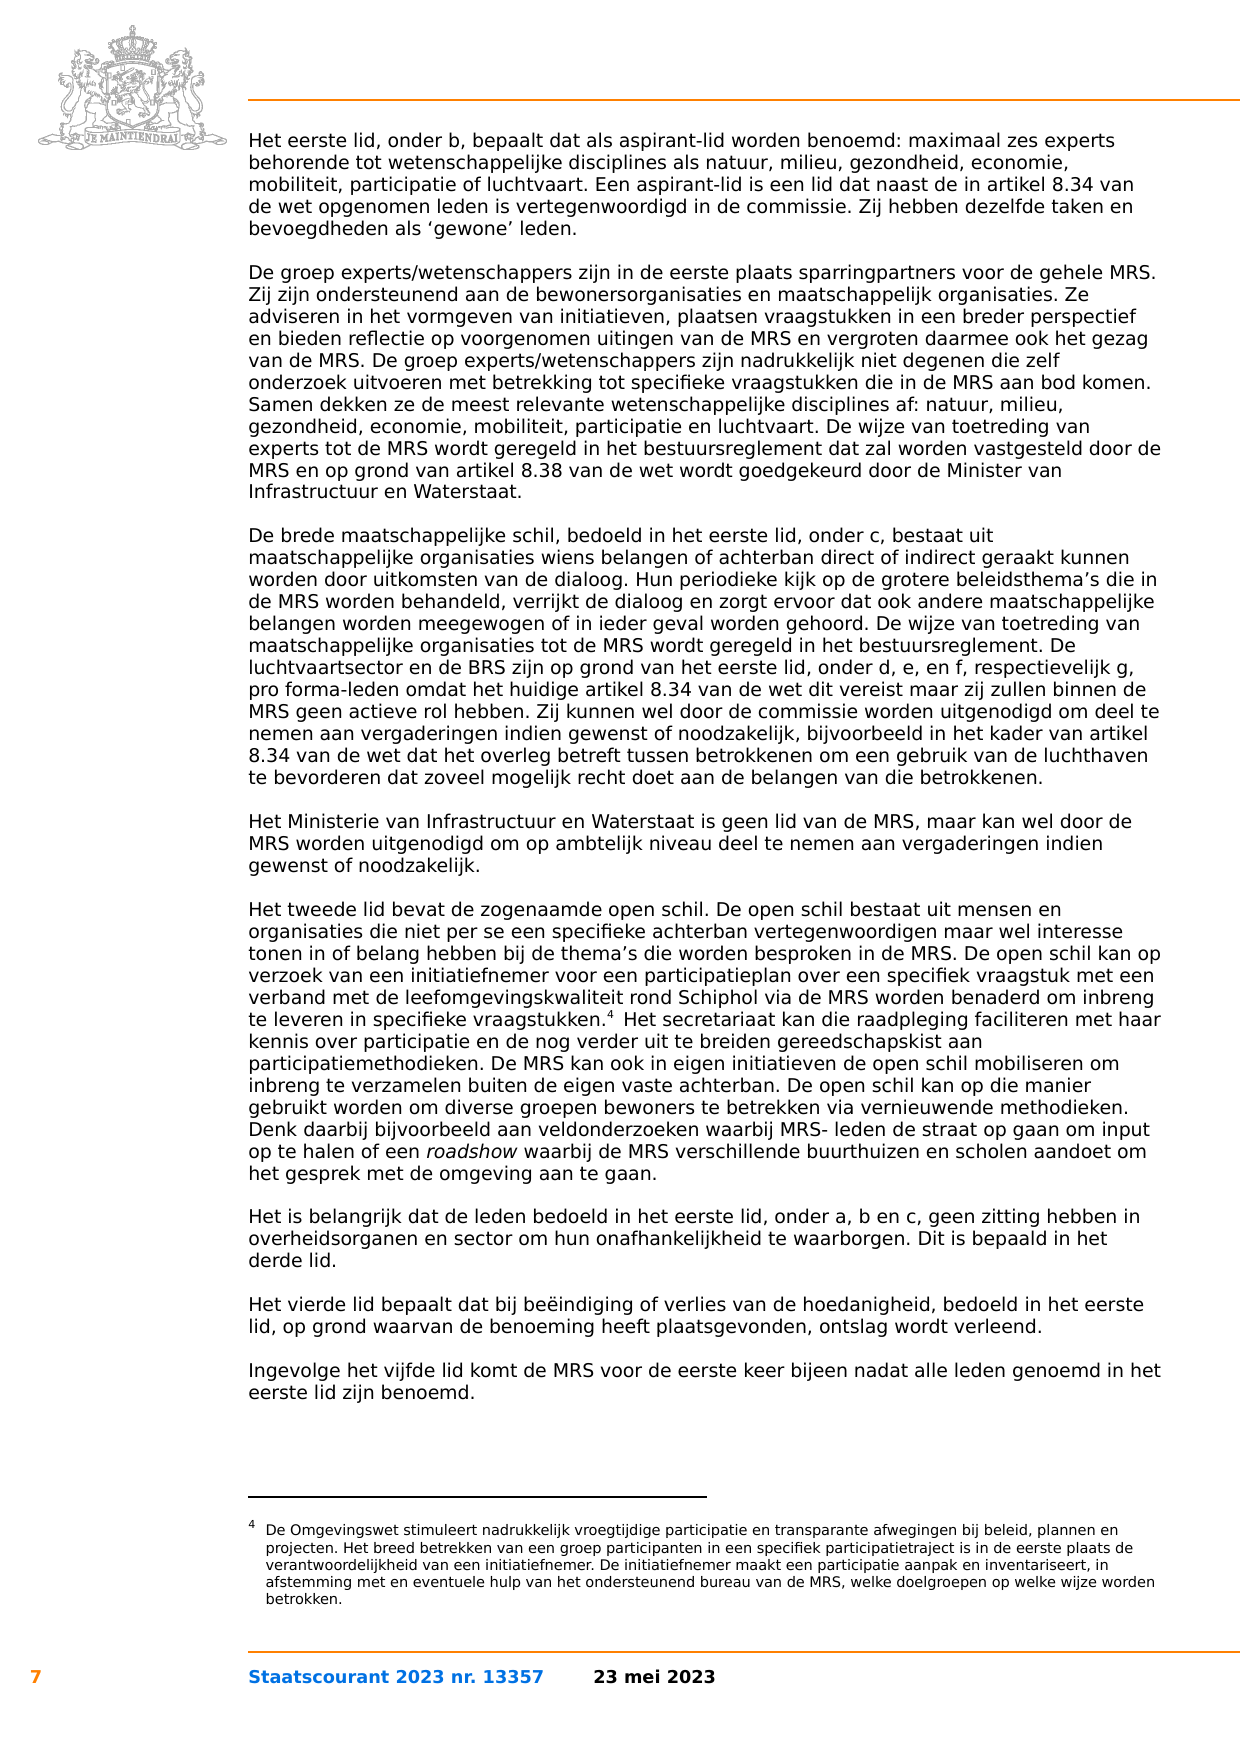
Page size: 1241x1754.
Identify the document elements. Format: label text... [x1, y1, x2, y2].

text De groep experts/wetenschappers zijn in de eerste plaats sparringpartners voor de gehele MRS. Zij zijn ondersteunend aan de bewonersorganisaties en maatschappelijk organisaties. Ze adviseren in het vormgeven van initiatieven, plaatsen vraagstukken in een breder perspectief en bieden reflectie op voorgenomen uitingen van de MRS en vergroten daarmee ook het gezag van de MRS. De groep experts/wetenschappers zijn nadrukkelijk niet degenen die zelf onderzoek uitvoeren met betrekking tot specifieke vraagstukken die in de MRS aan bod komen. Samen dekken ze de meest relevante wetenschappelijke disciplines af: natuur, milieu, gezondheid, economie, mobiliteit, participatie en luchtvaart. De wijze van toetreding van experts tot de MRS wordt geregeld in het bestuursreglement dat zal worden vastgesteld door de MRS en op grond van artikel 8.38 van de wet wordt goedgekeurd door de Minister van Infrastructuur en Waterstaat. [248, 262, 1163, 503]
text Het is belangrijk dat de leden bedoeld in het eerste lid, onder a, b en c, geen zitting hebben in overheidsorganen en sector om hun onafhankelijkheid te waarborgen. Dit is bepaald in het derde lid. [248, 1206, 1163, 1272]
text De brede maatschappelijke schil, bedoeld in het eerste lid, onder c, bestaat uit maatschappelijke organisaties wiens belangen of achterban direct of indirect geraakt kunnen worden door uitkomsten van de dialoog. Hun periodieke kijk op de grotere beleidsthema’s die in de MRS worden behandeld, verrijkt de dialoog en zorgt ervoor dat ook andere maatschappelijke belangen worden meegewogen of in ieder geval worden gehoord. De wijze van toetreding van maatschappelijke organisaties tot de MRS wordt geregeld in het bestuursreglement. De luchtvaartsector en de BRS zijn op grond van het eerste lid, onder d, e, en f, respectievelijk g, pro forma-leden omdat het huidige artikel 8.34 van de wet dit vereist maar zij zullen binnen de MRS geen actieve rol hebben. Zij kunnen wel door de commissie worden uitgenodigd om deel te nemen aan vergaderingen indien gewenst of noodzakelijk, bijvoorbeeld in het kader van artikel 8.34 van de wet dat het overleg betreft tussen betrokkenen om een gebruik van de luchthaven te bevorderen dat zoveel mogelijk recht doet aan de belangen van die betrokkenen. [248, 525, 1163, 789]
text Het tweede lid bevat de zogenaamde open schil. De open schil bestaat uit mensen en organisaties die niet per se een specifieke achterban vertegenwoordigen maar wel interesse tonen in of belang hebben bij de thema’s die worden besproken in de MRS. De open schil kan op verzoek van een initiatiefnemer voor een participatieplan over een specifiek vraagstuk met een verband met de leefomgevingskwaliteit rond Schiphol via de MRS worden benaderd om inbreng te leveren in specifieke vraagstukken. Het secretariaat kan die raadpleging faciliteren met haar kennis over participatie en de nog verder uit te breiden gereedschapskist aan participatiemethodieken. De MRS kan ook in eigen initiatieven de open schil mobiliseren om inbreng te verzamelen buiten de eigen vaste achterban. De open schil kan op die manier gebruikt worden om diverse groepen bewoners te betrekken via vernieuwende methodieken. Denk daarbij bijvoorbeeld aan veldonderzoeken waarbij MRS- leden de straat op gaan om input op te halen of een roadshow waarbij de MRS verschillende buurthuizen en scholen aandoet om het gesprek met de omgeving aan te gaan. [248, 899, 1163, 1184]
text Het eerste lid, onder b, bepaalt dat als aspirant-lid worden benoemd: maximaal zes experts behorende tot wetenschappelijke disciplines als natuur, milieu, gezondheid, economie, mobiliteit, participatie of luchtvaart. Een aspirant-lid is een lid dat naast de in artikel 8.34 van de wet opgenomen leden is vertegenwoordigd in de commissie. Zij hebben dezelfde taken en bevoegdheden als ‘gewone’ leden. [248, 130, 1163, 240]
text Ingevolge het vijfde lid komt de MRS voor de eerste keer bijeen nadat alle leden genoemd in het eerste lid zijn benoemd. [248, 1360, 1163, 1404]
text Het vierde lid bepaalt dat bij beëindiging of verlies van de hoedanigheid, bedoeld in het eerste lid, op grond waarvan de benoeming heeft plaatsgevonden, ontslag wordt verleend. [248, 1294, 1163, 1338]
text De Omgevingswet stimuleert nadrukkelijk vroegtijdige participatie en transparante afwegingen bij beleid, plannen en projecten. Het breed betrekken van een groep participanten in een specifiek participatietraject is in de eerste plaats de verantwoordelijkheid van een initiatiefnemer. De initiatiefnemer maakt een participatie aanpak en inventariseert, in afstemming met en eventuele hulp van het ondersteunend bureau van de MRS, welke doelgroepen op welke wijze worden betrokken. [248, 1518, 1163, 1608]
picture [38, 25, 227, 150]
text Het Ministerie van Infrastructuur en Waterstaat is geen lid van de MRS, maar kan wel door de MRS worden uitgenodigd om op ambtelijk niveau deel te nemen aan vergaderingen indien gewenst of noodzakelijk. [248, 811, 1163, 877]
